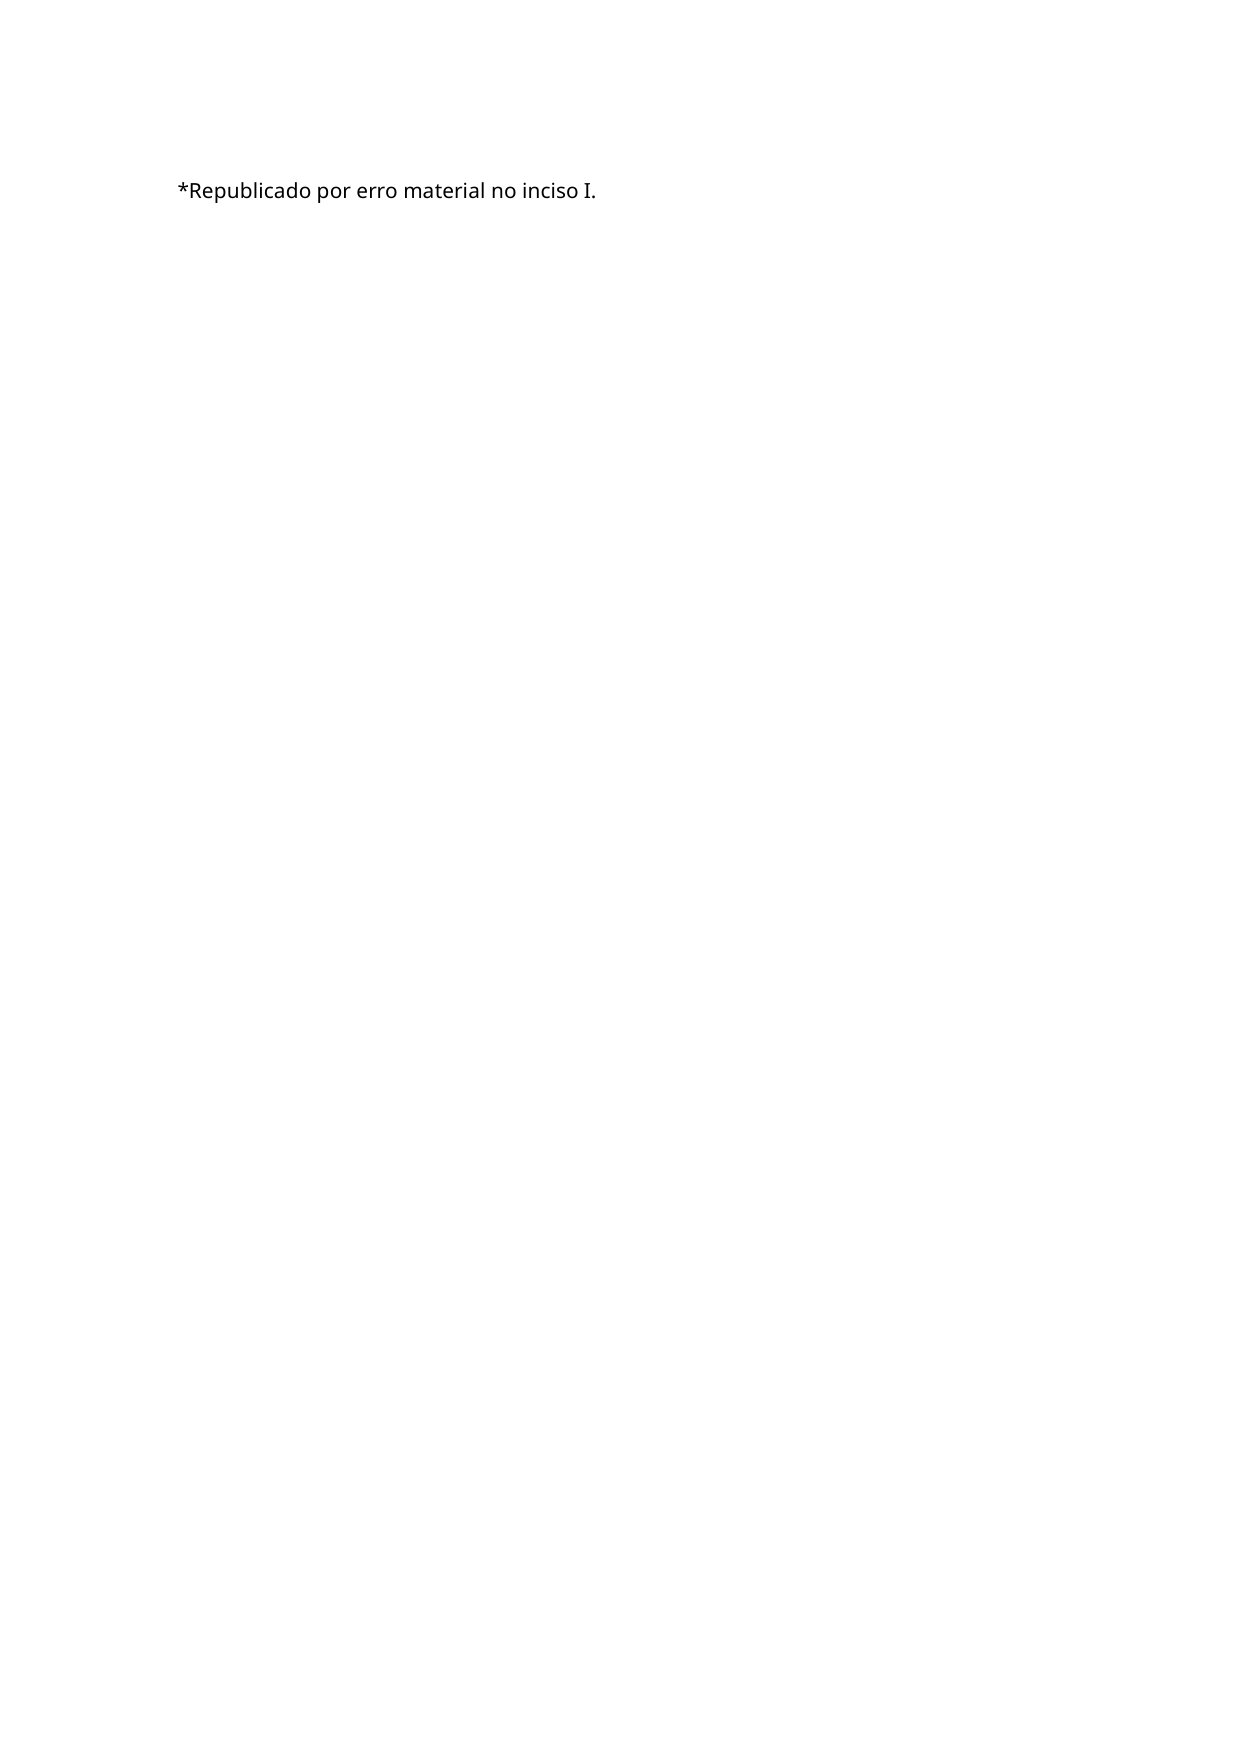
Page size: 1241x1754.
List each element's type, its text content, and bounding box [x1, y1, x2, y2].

text *Republicado por erro material no inciso I. [177, 176, 1137, 205]
